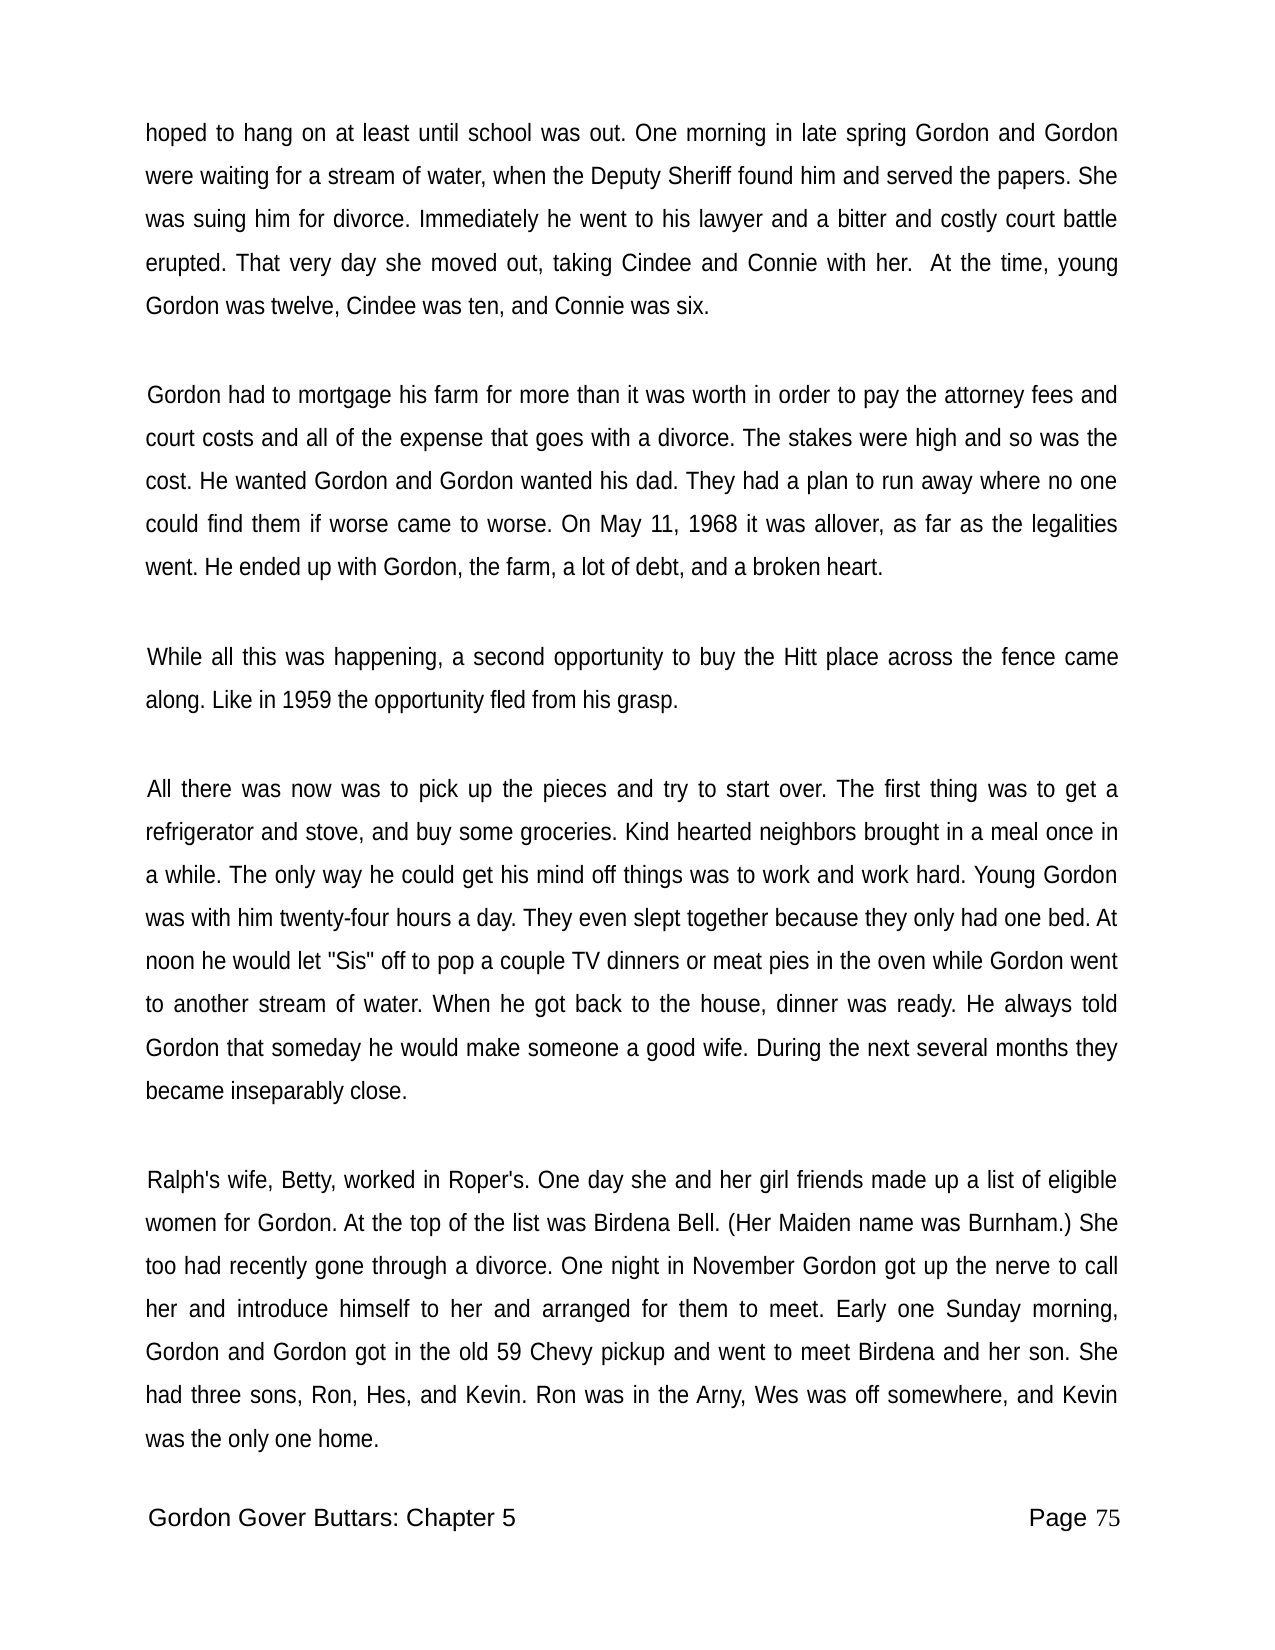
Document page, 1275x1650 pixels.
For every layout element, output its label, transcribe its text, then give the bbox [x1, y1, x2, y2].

text Gordon had to mortgage his farm for more than it was worth in order to pay the attorney fees and court costs and all of the expense that goes with a divorce. The stakes were high and so was the cost. He wanted Gordon and Gordon wanted his dad. They had a plan to run away where no one could find them if worse came to worse. On May 11, 1968 it was allover, as far as the legalities went. He ended up with Gordon, the farm, a lot of debt, and a broken heart. [145, 380, 1120, 581]
text hoped to hang on at least until school was out. One morning in late spring Gordon and Gordon were waiting for a stream of water, when the Deputy Sheriff found him and served the papers. She was suing him for divorce. Immediately he went to his lawyer and a bitter and costly court battle erupted. That very day she moved out, taking Cindee and Connie with her. At the time, young Gordon was twelve, Cindee was ten, and Connie was six. [145, 118, 1120, 319]
text While all this was happening, a second opportunity to buy the Hitt place across the fence came along. Like in 1959 the opportunity fled from his grasp. [145, 641, 1120, 713]
text All there was now was to pick up the pieces and try to start over. The first thing was to get a refrigerator and stove, and buy some groceries. Kind hearted neighbors brought in a meal once in a while. The only way he could get his mind off things was to work and work hard. Young Gordon was with him twenty-four hours a day. They even slept together because they only had one bed. At noon he would let "Sis" off to pop a couple TV dinners or meat pies in the oven while Gordon went to another stream of water. When he got back to the house, dinner was ready. He always told Gordon that someday he would make someone a good wife. During the next several months they became inseparably close. [145, 774, 1120, 1104]
text Ralph's wife, Betty, worked in Roper's. One day she and her girl friends made up a list of eligible women for Gordon. At the top of the list was Birdena Bell. (Her Maiden name was Burnham.) She too had recently gone through a divorce. One night in November Gordon got up the nerve to call her and introduce himself to her and arranged for them to meet. Early one Sunday morning, Gordon and Gordon got in the old 59 Chevy pickup and went to meet Birdena and her son. She had three sons, Ron, Hes, and Kevin. Ron was in the Arny, Wes was off somewhere, and Kevin was the only one home. [145, 1165, 1120, 1452]
